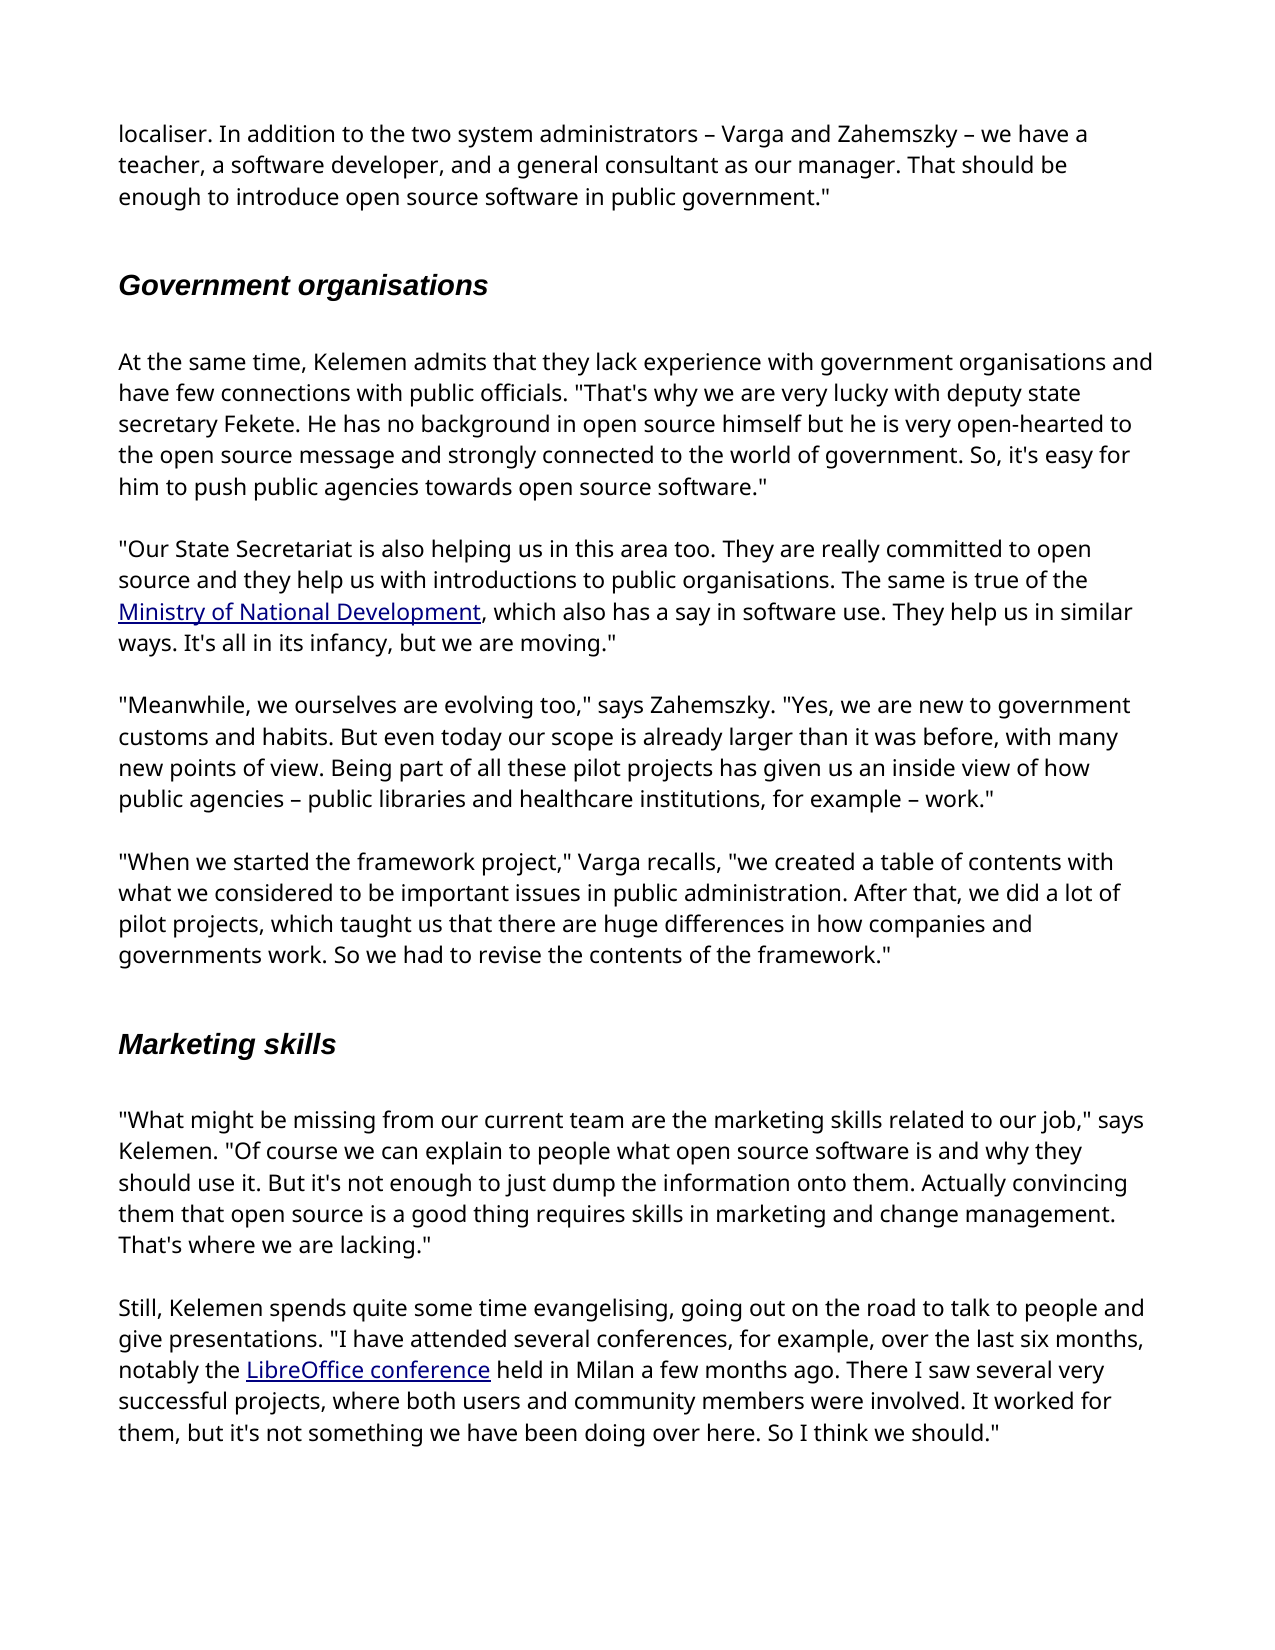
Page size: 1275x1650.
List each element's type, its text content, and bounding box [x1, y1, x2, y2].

text Still, Kelemen spends quite some time evangelising, going out on the road to talk to people and give presentations. "I have attended several conferences, for example, over the last six months, notably the LibreOffice conference held in Milan a few months ago. There I saw several very successful projects, where both users and community members were involved. It worked for them, but it's not something we have been doing over here. So I think we should." [118, 1291, 1157, 1448]
text "When we started the framework project," Varga recalls, "we created a table of contents with what we considered to be important issues in public administration. After that, we did a lot of pilot projects, which taught us that there are huge differences in how companies and governments work. So we had to revise the contents of the framework." [118, 845, 1157, 970]
text "Our State Secretariat is also helping us in this area too. They are really committed to open source and they help us with introductions to public organisations. The same is true of the Ministry of National Development, which also has a say in software use. They help us in similar ways. It's all in its infancy, but we are moving." [118, 533, 1157, 658]
text "Meanwhile, we ourselves are evolving too," says Zahemszky. "Yes, we are new to government customs and habits. But even today our scope is already larger than it was before, with many new points of view. Being part of all these pilot projects has given us an inside view of how public agencies – public libraries and healthcare institutions, for example – work." [118, 689, 1157, 814]
text At the same time, Kelemen admits that they lack experience with government organisations and have few connections with public officials. "That's why we are very lucky with deputy state secretary Fekete. He has no background in open source himself but he is very open-hearted to the open source message and strongly connected to the world of government. So, it's easy for him to push public agencies towards open source software." [118, 345, 1157, 502]
subtitle Marketing skills [118, 1027, 1157, 1060]
text "What might be missing from our current team are the marketing skills related to our job," says Kelemen. "Of course we can explain to people what open source software is and why they should use it. But it's not enough to just dump the information onto them. Actually convincing them that open source is a good thing requires skills in marketing and change management. That's where we are lacking." [118, 1104, 1157, 1260]
text localiser. In addition to the two system administrators – Varga and Zahemszky – we have a teacher, a software developer, and a general consultant as our manager. That should be enough to introduce open source software in public government." [118, 118, 1157, 212]
subtitle Government organisations [118, 268, 1157, 302]
